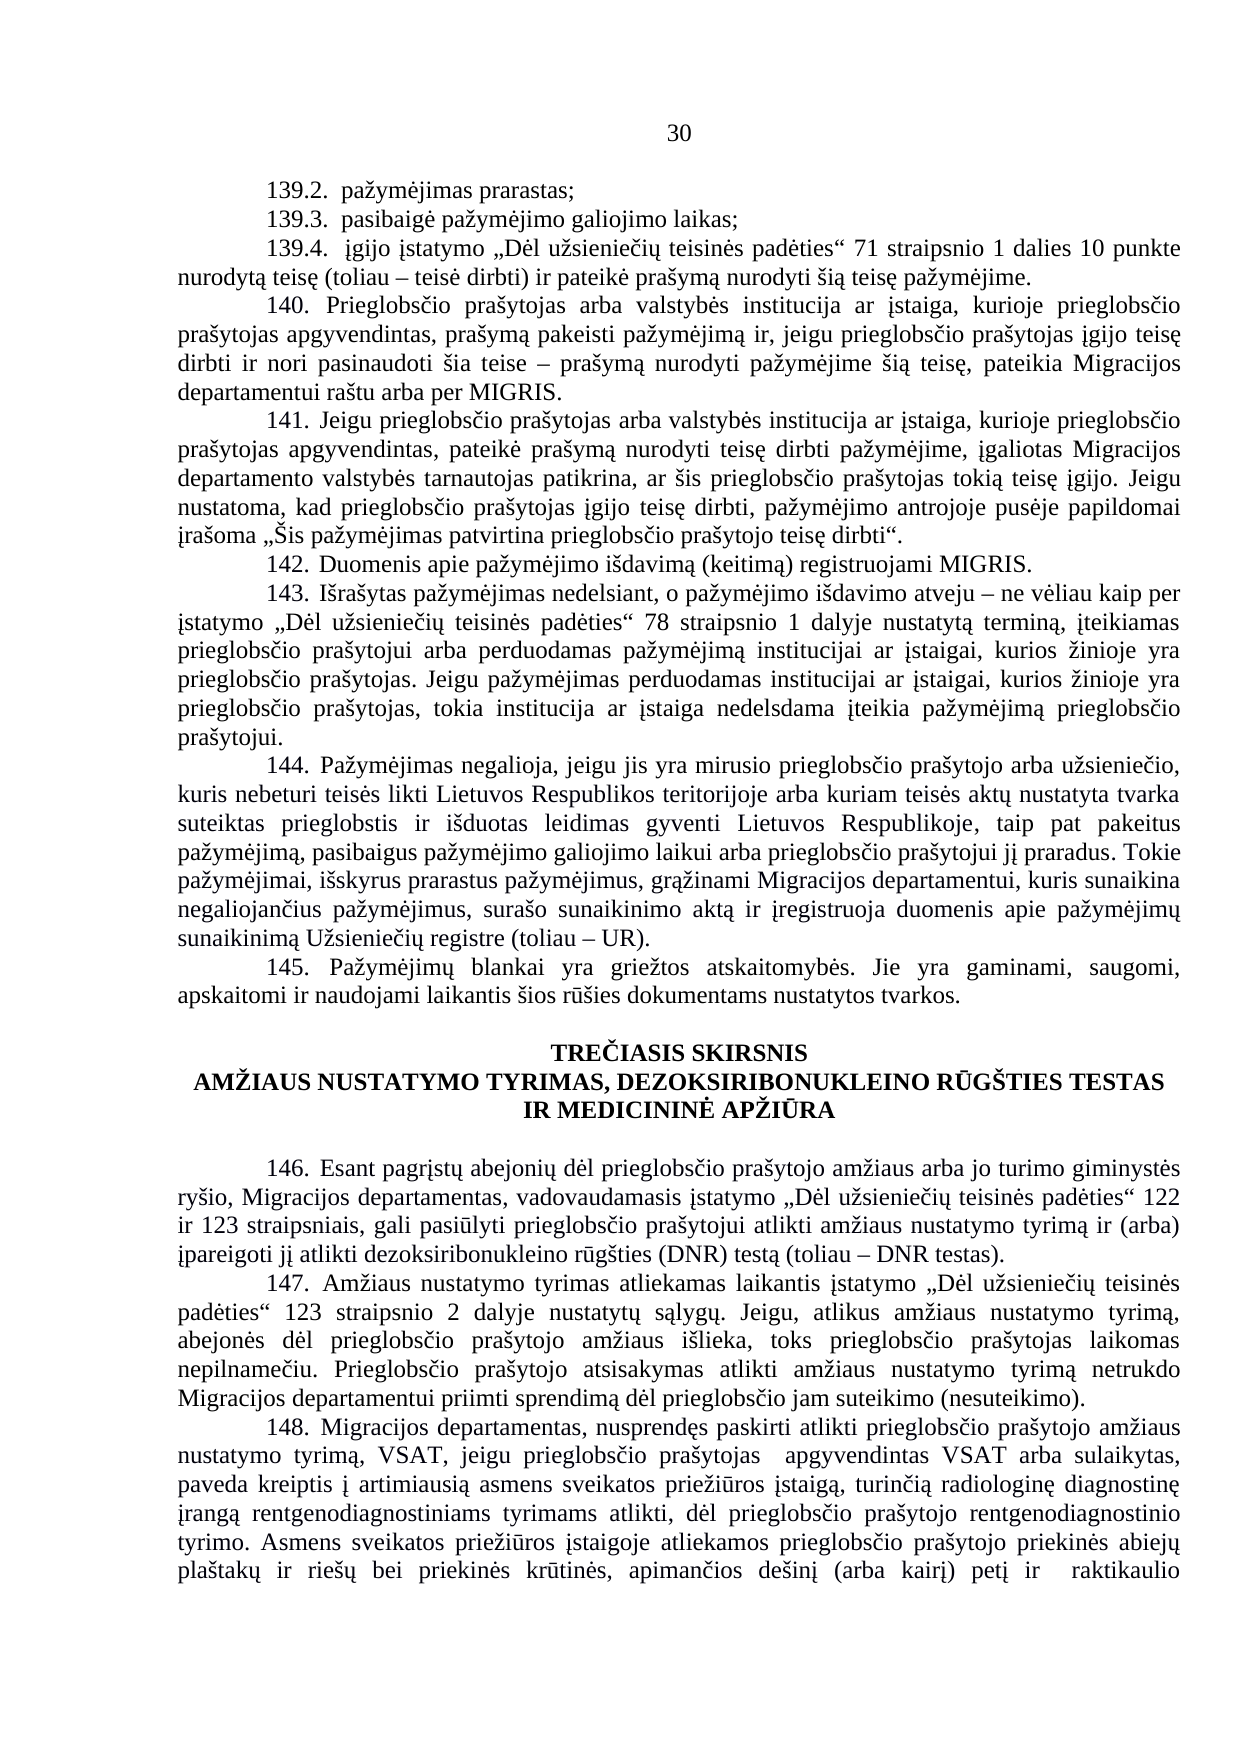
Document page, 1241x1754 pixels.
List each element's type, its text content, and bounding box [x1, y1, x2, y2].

text 141. Jeigu prieglobsčio prašytojas arba valstybės institucija ar įstaiga, kurioje prieglobsčio prašytojas apgyvendintas, pateikė prašymą nurodyti teisę dirbti pažymėjime, įgaliotas Migracijos departamento valstybės tarnautojas patikrina, ar šis prieglobsčio prašytojas tokią teisę įgijo. Jeigu nustatoma, kad prieglobsčio prašytojas įgijo teisę dirbti, pažymėjimo antrojoje pusėje papildomai įrašoma „Šis pažymėjimas patvirtina prieglobsčio prašytojo teisę dirbti“. [177, 406, 1181, 549]
text TREČIASIS SKIRSNIS [177, 1038, 1181, 1067]
text 142. Duomenis apie pažymėjimo išdavimą (keitimą) registruojami MIGRIS. [177, 549, 1181, 578]
text 139.4. įgijo įstatymo „Dėl užsieniečių teisinės padėties“ 71 straipsnio 1 dalies 10 punkte nurodytą teisę (toliau – teisė dirbti) ir pateikė prašymą nurodyti šią teisę pažymėjime. [177, 233, 1181, 291]
text 145. Pažymėjimų blankai yra griežtos atskaitomybės. Jie yra gaminami, saugomi, apskaitomi ir naudojami laikantis šios rūšies dokumentams nustatytos tvarkos. [177, 952, 1181, 1009]
text 146. Esant pagrįstų abejonių dėl prieglobsčio prašytojo amžiaus arba jo turimo giminystės ryšio, Migracijos departamentas, vadovaudamasis įstatymo „Dėl užsieniečių teisinės padėties“ 122 ir 123 straipsniais, gali pasiūlyti prieglobsčio prašytojui atlikti amžiaus nustatymo tyrimą ir (arba) įpareigoti jį atlikti dezoksiribonukleino rūgšties (DNR) testą (toliau – DNR testas). [177, 1153, 1181, 1268]
text 139.3. pasibaigė pažymėjimo galiojimo laikas; [266, 204, 1181, 233]
text 144. Pažymėjimas negalioja, jeigu jis yra mirusio prieglobsčio prašytojo arba užsieniečio, kuris nebeturi teisės likti Lietuvos Respublikos teritorijoje arba kuriam teisės aktų nustatyta tvarka suteiktas prieglobstis ir išduotas leidimas gyventi Lietuvos Respublikoje, taip pat pakeitus pažymėjimą, pasibaigus pažymėjimo galiojimo laikui arba prieglobsčio prašytojui jį praradus. Tokie pažymėjimai, išskyrus prarastus pažymėjimus, grąžinami Migracijos departamentui, kuris sunaikina negaliojančius pažymėjimus, surašo sunaikinimo aktą ir įregistruoja duomenis apie pažymėjimų sunaikinimą Užsieniečių registre (toliau – UR). [177, 751, 1181, 952]
text 140. Prieglobsčio prašytojas arba valstybės institucija ar įstaiga, kurioje prieglobsčio prašytojas apgyvendintas, prašymą pakeisti pažymėjimą ir, jeigu prieglobsčio prašytojas įgijo teisę dirbti ir nori pasinaudoti šia teise – prašymą nurodyti pažymėjime šią teisę, pateikia Migracijos departamentui raštu arba per MIGRIS. [177, 291, 1181, 406]
text 139.2. pažymėjimas prarastas; [266, 176, 1181, 204]
text 143. Išrašytas pažymėjimas nedelsiant, o pažymėjimo išdavimo atveju – ne vėliau kaip per įstatymo „Dėl užsieniečių teisinės padėties“ 78 straipsnio 1 dalyje nustatytą terminą, įteikiamas prieglobsčio prašytojui arba perduodamas pažymėjimą institucijai ar įstaigai, kurios žinioje yra prieglobsčio prašytojas. Jeigu pažymėjimas perduodamas institucijai ar įstaigai, kurios žinioje yra prieglobsčio prašytojas, tokia institucija ar įstaiga nedelsdama įteikia pažymėjimą prieglobsčio prašytojui. [177, 578, 1181, 751]
text AMŽIAUS NUSTATYMO TYRIMAS, DEZOKSIRIBONUKLEINO RŪGŠTIES TESTAS IR MEDICININĖ APŽIŪRA [177, 1067, 1181, 1124]
text 148. Migracijos departamentas, nusprendęs paskirti atlikti prieglobsčio prašytojo amžiaus nustatymo tyrimą, VSAT, jeigu prieglobsčio prašytojas apgyvendintas VSAT arba sulaikytas, paveda kreiptis į artimiausią asmens sveikatos priežiūros įstaigą, turinčią radiologinę diagnostinę įrangą rentgenodiagnostiniams tyrimams atlikti, dėl prieglobsčio prašytojo rentgenodiagnostinio tyrimo. Asmens sveikatos priežiūros įstaigoje atliekamos prieglobsčio prašytojo priekinės abiejų plaštakų ir riešų bei priekinės krūtinės, apimančios dešinį (arba kairį) petį ir raktikaulio [177, 1412, 1181, 1584]
text 147. Amžiaus nustatymo tyrimas atliekamas laikantis įstatymo „Dėl užsieniečių teisinės padėties“ 123 straipsnio 2 dalyje nustatytų sąlygų. Jeigu, atlikus amžiaus nustatymo tyrimą, abejonės dėl prieglobsčio prašytojo amžiaus išlieka, toks prieglobsčio prašytojas laikomas nepilnamečiu. Prieglobsčio prašytojo atsisakymas atlikti amžiaus nustatymo tyrimą netrukdo Migracijos departamentui priimti sprendimą dėl prieglobsčio jam suteikimo (nesuteikimo). [177, 1268, 1181, 1412]
